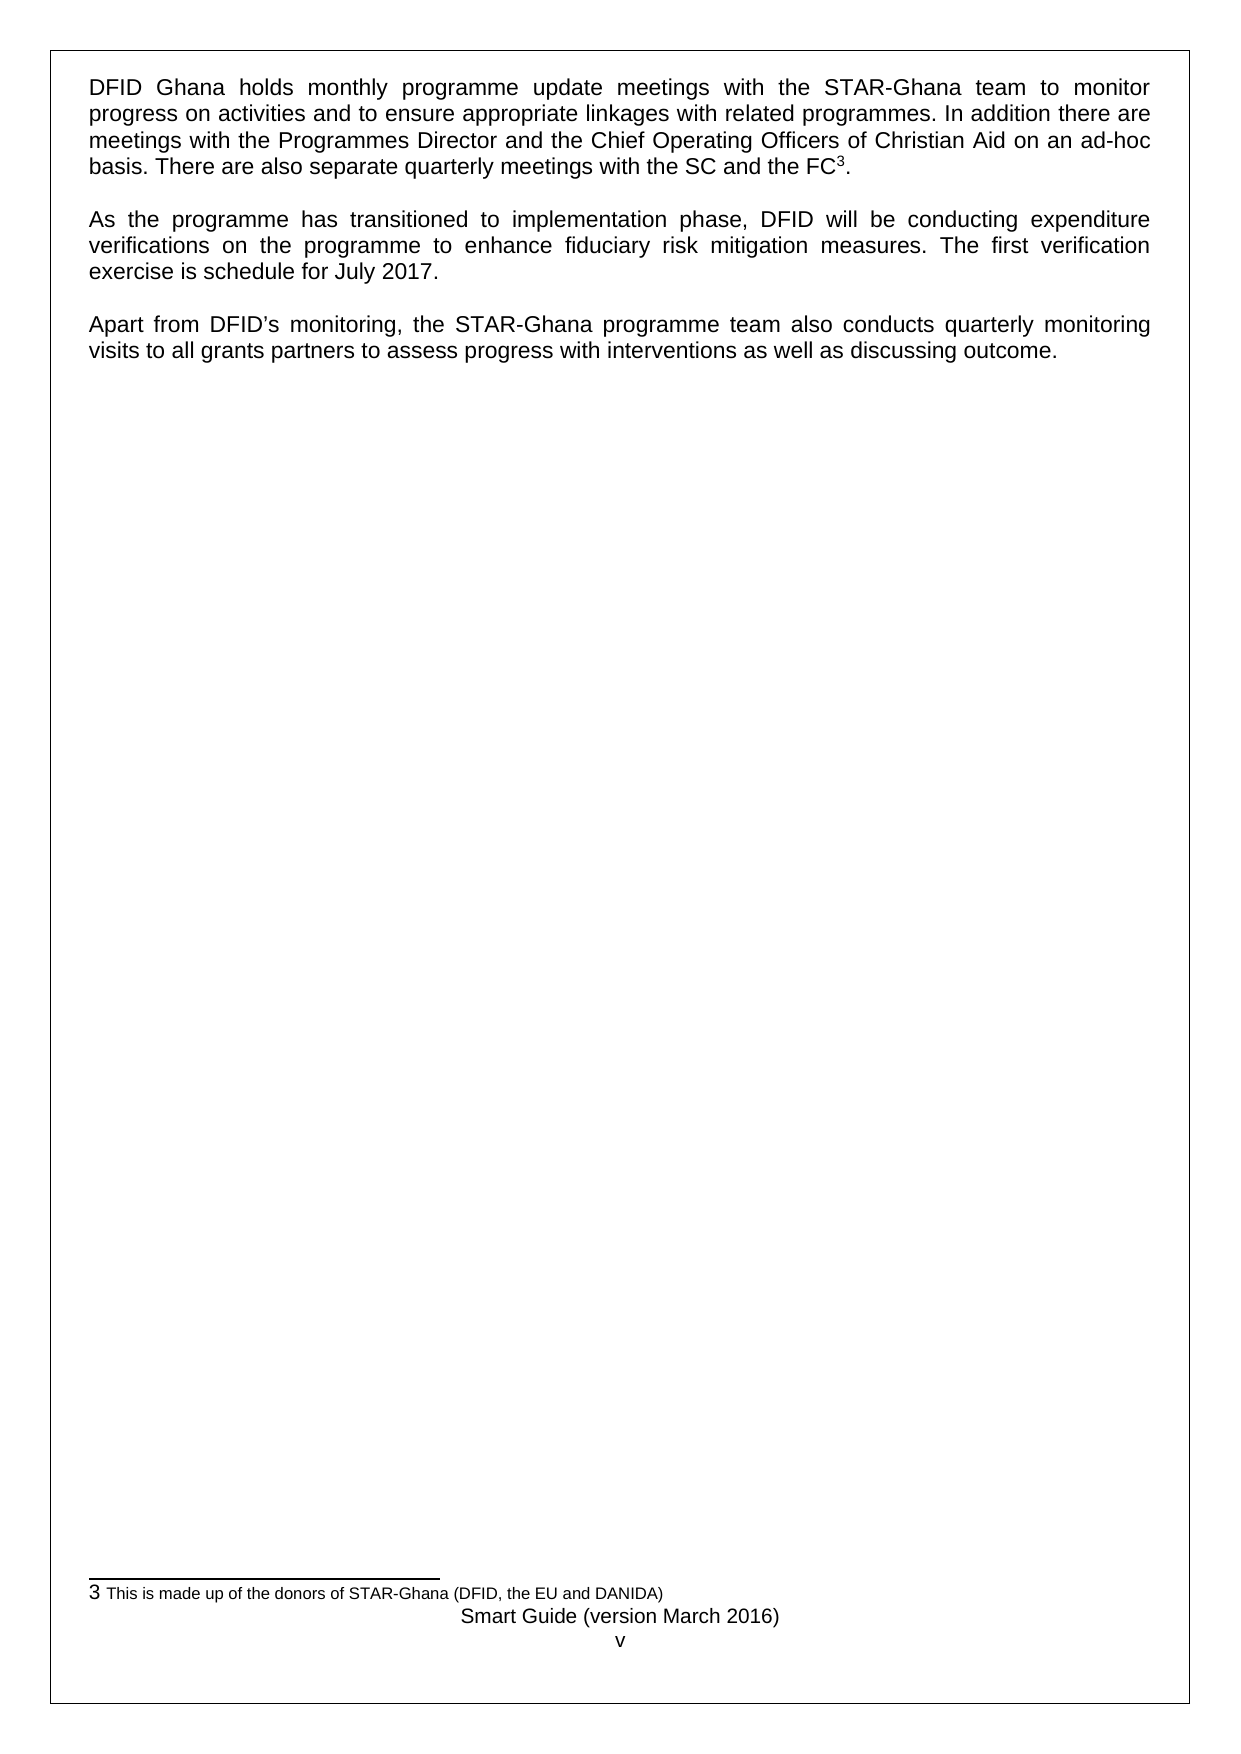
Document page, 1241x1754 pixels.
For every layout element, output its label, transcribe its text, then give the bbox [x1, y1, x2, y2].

text As the programme has transitioned to implementation phase, DFID will be conducting expenditure verifications on the programme to enhance fiduciary risk mitigation measures. The first verification exercise is schedule for July 2017. [89, 206, 1152, 285]
text Apart from DFID’s monitoring, the STAR-Ghana programme team also conducts quarterly monitoring visits to all grants partners to assess progress with interventions as well as discussing outcome. [89, 311, 1152, 364]
text DFID Ghana holds monthly programme update meetings with the STAR-Ghana team to monitor progress on activities and to ensure appropriate linkages with related programmes. In addition there are meetings with the Programmes Director and the Chief Operating Officers of Christian Aid on an ad-hoc basis. There are also separate quarterly meetings with the SC and the FC. [89, 74, 1152, 179]
text This is made up of the donors of STAR-Ghana (DFID, the EU and DANIDA) [89, 1579, 1152, 1603]
